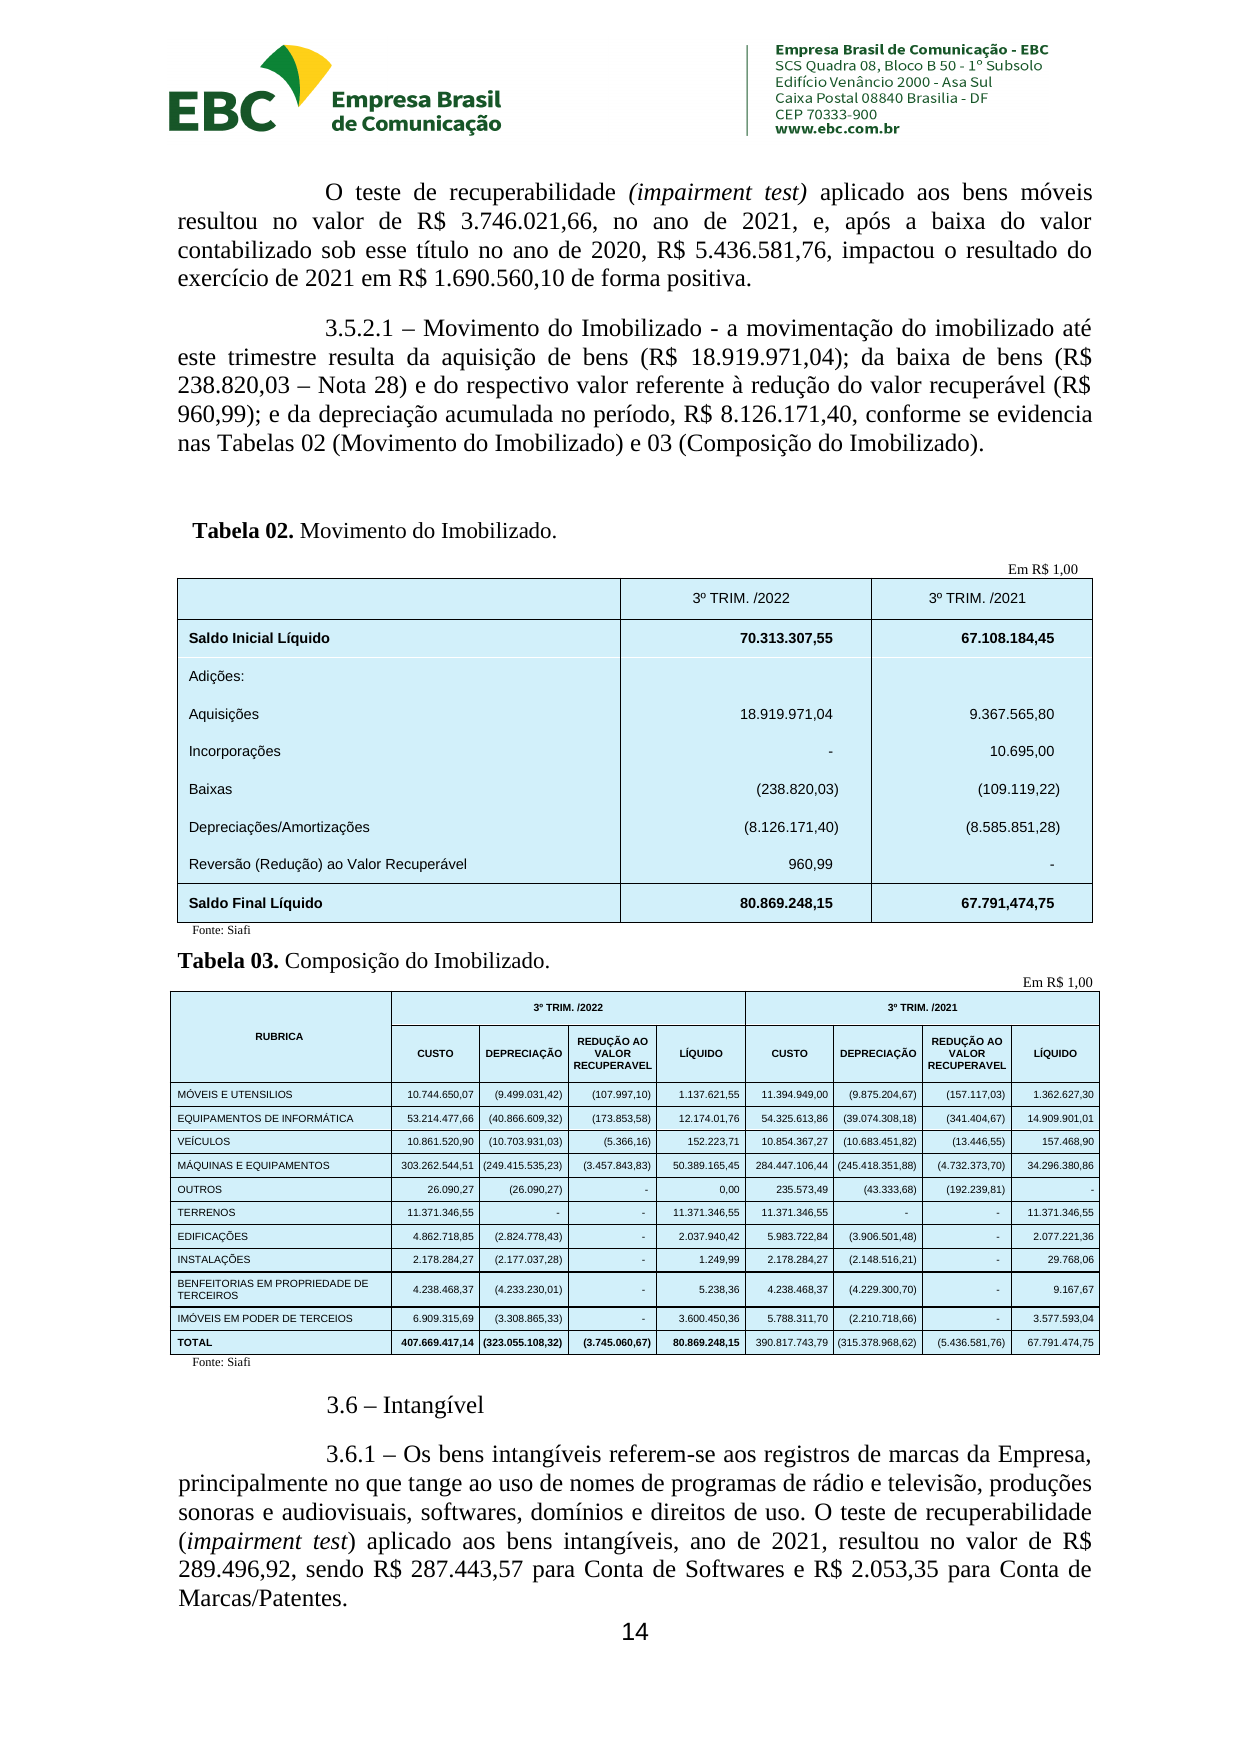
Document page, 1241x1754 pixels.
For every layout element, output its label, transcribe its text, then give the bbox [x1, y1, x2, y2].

table_cell Baixas [178, 770, 620, 808]
table_cell (109.119,22) [872, 770, 1092, 808]
table_cell Depreciações/Amortizações [178, 808, 620, 845]
table_cell 4.862.718,85 [392, 1225, 479, 1248]
text 3.6 – Intangível [326, 1390, 1093, 1419]
table_cell 9.167,67 [1012, 1273, 1099, 1306]
table_cell 10.861.520,90 [392, 1131, 479, 1153]
table_cell DEPRECIAÇÃO [834, 1026, 922, 1082]
table_cell (2.177.037,28) [480, 1249, 568, 1271]
table_cell (2.210.718,66) [834, 1308, 922, 1330]
table_cell 5.788.311,70 [746, 1308, 833, 1330]
table_cell BENFEITORIAS EM PROPRIEDADE DE TERCEIROS [171, 1273, 391, 1306]
table_cell 303.262.544,51 [392, 1154, 479, 1177]
table_header RUBRICA [171, 992, 391, 1082]
table_cell (40.866.609,32) [480, 1107, 568, 1129]
table_cell - [923, 1249, 1011, 1271]
table_cell (238.820,03) [621, 770, 871, 808]
table_cell (8.585.851,28) [872, 808, 1092, 845]
table_cell 54.325.613,86 [746, 1107, 833, 1129]
table_cell - [923, 1225, 1011, 1248]
table_cell (341.404,67) [923, 1107, 1011, 1129]
text 3.5.2.1 – Movimento do Imobilizado - a movimentação do imobilizado até este trimestre resulta da aquisição de bens (R$ 18.919.971,04); da baixa de bens (R$ 238.820,03 – Nota 28) e do respectivo valor referente à redução do valor recuperável (R$ 960,99); e da depreciação acumulada no período, R$ 8.126.171,40, conforme se evidencia nas Tabelas 02 (Movimento do Imobilizado) e 03 (Composição do Imobilizado). [177, 313, 1093, 457]
table_cell 390.817.743,79 [746, 1331, 833, 1354]
table_cell - [569, 1225, 656, 1248]
table_cell - [872, 845, 1092, 883]
text 3.6.1 – Os bens intangíveis referem-se aos registros de marcas da Empresa, principalmente no que tange ao uso de nomes de programas de rádio e televisão, produções sonoras e audiovisuais, softwares, domínios e direitos de uso. O teste de recuperabilidade (impairment test) aplicado aos bens intangíveis, ano de 2021, resultou no valor de R$ 289.496,92, sendo R$ 287.443,57 para Conta de Softwares e R$ 2.053,35 para Conta de Marcas/Patentes. [178, 1439, 1093, 1612]
table_cell 284.447.106,44 [746, 1154, 833, 1177]
table_cell 14.909.901,01 [1012, 1107, 1099, 1129]
table_cell 70.313.307,55 [621, 620, 871, 657]
table_cell (13.446,55) [923, 1131, 1011, 1153]
table_cell Incorporações [178, 733, 620, 770]
table_cell (5.366,16) [569, 1131, 656, 1153]
text Em R$ 1,00 [177, 561, 1078, 577]
table_cell CUSTO [392, 1026, 479, 1082]
table_cell (3.745.060,67) [569, 1331, 656, 1354]
table_cell 1.362.627,30 [1012, 1083, 1099, 1106]
table_cell 4.238.468,37 [746, 1273, 833, 1306]
table_cell 3.577.593,04 [1012, 1308, 1099, 1330]
table_cell 2.178.284,27 [746, 1249, 833, 1271]
table_cell [621, 658, 871, 695]
table_cell TERRENOS [171, 1202, 391, 1224]
table_header 3º TRIM. /2021 [746, 992, 1099, 1024]
text Fonte: Siafi [177, 923, 1093, 937]
table_cell (3.906.501,48) [834, 1225, 922, 1248]
table_cell MÁQUINAS E EQUIPAMENTOS [171, 1154, 391, 1177]
table_cell (9.875.204,67) [834, 1083, 922, 1106]
table_cell Aquisições [178, 695, 620, 733]
table_cell 80.869.248,15 [621, 884, 871, 922]
table_cell (173.853,58) [569, 1107, 656, 1129]
table_cell 1.249,99 [657, 1249, 745, 1271]
table_cell EDIFICAÇÕES [171, 1225, 391, 1248]
table_cell 26.090,27 [392, 1178, 479, 1201]
table_cell (2.148.516,21) [834, 1249, 922, 1271]
table_cell 67.791.474,75 [1012, 1331, 1099, 1354]
table_cell Reversão (Redução) ao Valor Recuperável [178, 845, 620, 883]
table_cell - [569, 1308, 656, 1330]
text Tabela 02. Movimento do Imobilizado. [177, 518, 1093, 544]
table_header 3º TRIM. /2021 [872, 579, 1092, 619]
table_cell [872, 658, 1092, 695]
table_cell (10.683.451,82) [834, 1131, 922, 1153]
table_cell (8.126.171,40) [621, 808, 871, 845]
table_cell 6.909.315,69 [392, 1308, 479, 1330]
text Em R$ 1,00 [177, 974, 1093, 991]
table_cell 34.296.380,86 [1012, 1154, 1099, 1177]
text Tabela 03. Composição do Imobilizado. [177, 947, 1093, 974]
table_cell 80.869.248,15 [657, 1331, 745, 1354]
table_cell (323.055.108,32) [480, 1331, 568, 1354]
table_cell (3.308.865,33) [480, 1308, 568, 1330]
table_cell 152.223,71 [657, 1131, 745, 1153]
table_cell (43.333,68) [834, 1178, 922, 1201]
table_header 3º TRIM. /2022 [392, 992, 745, 1024]
table_cell 18.919.971,04 [621, 695, 871, 733]
table_cell - [569, 1202, 656, 1224]
table_cell (9.499.031,42) [480, 1083, 568, 1106]
table_cell INSTALAÇÕES [171, 1249, 391, 1271]
table_cell (4.229.300,70) [834, 1273, 922, 1306]
table_cell 67.791,474,75 [872, 884, 1092, 922]
table_cell 11.371.346,55 [392, 1202, 479, 1224]
table_cell 11.371.346,55 [657, 1202, 745, 1224]
table_cell 3.600.450,36 [657, 1308, 745, 1330]
table_cell Adições: [178, 658, 620, 695]
table_cell Saldo Inicial Líquido [178, 620, 620, 657]
table_cell 407.669.417,14 [392, 1331, 479, 1354]
table_cell 2.077.221,36 [1012, 1225, 1099, 1248]
table_cell 960,99 [621, 845, 871, 883]
table_cell 2.037.940,42 [657, 1225, 745, 1248]
table_cell (10.703.931,03) [480, 1131, 568, 1153]
table_cell LÍQUIDO [657, 1026, 745, 1082]
text Fonte: Siafi [177, 1355, 1093, 1369]
table_cell - [923, 1202, 1011, 1224]
table_cell (39.074.308,18) [834, 1107, 922, 1129]
table_cell 0,00 [657, 1178, 745, 1201]
table_cell 157.468,90 [1012, 1131, 1099, 1153]
table_cell 1.137.621,55 [657, 1083, 745, 1106]
table_cell 11.371.346,55 [1012, 1202, 1099, 1224]
table_cell 10.744.650,07 [392, 1083, 479, 1106]
table_header [178, 579, 620, 619]
table_cell 29.768,06 [1012, 1249, 1099, 1271]
table_cell - [923, 1308, 1011, 1330]
table_cell - [569, 1178, 656, 1201]
table_cell 235.573,49 [746, 1178, 833, 1201]
table_cell - [569, 1273, 656, 1306]
table_cell 4.238.468,37 [392, 1273, 479, 1306]
table_cell (2.824.778,43) [480, 1225, 568, 1248]
table_cell (107.997,10) [569, 1083, 656, 1106]
table_cell (26.090,27) [480, 1178, 568, 1201]
table_cell 11.394.949,00 [746, 1083, 833, 1106]
table_cell - [1012, 1178, 1099, 1201]
table_cell EQUIPAMENTOS DE INFORMÁTICA [171, 1107, 391, 1129]
table_cell 53.214.477,66 [392, 1107, 479, 1129]
table_cell IMÓVEIS EM PODER DE TERCEIOS [171, 1308, 391, 1330]
table_cell - [923, 1273, 1011, 1306]
table_cell 10.695,00 [872, 733, 1092, 770]
table_cell OUTROS [171, 1178, 391, 1201]
table_cell (245.418.351,88) [834, 1154, 922, 1177]
table_cell TOTAL [171, 1331, 391, 1354]
table_cell VEÍCULOS [171, 1131, 391, 1153]
table_cell 5.238,36 [657, 1273, 745, 1306]
table_cell 11.371.346,55 [746, 1202, 833, 1224]
table_cell LÍQUIDO [1012, 1026, 1099, 1082]
table_cell (4.233.230,01) [480, 1273, 568, 1306]
table_cell (157.117,03) [923, 1083, 1011, 1106]
table_cell CUSTO [746, 1026, 833, 1082]
table_cell 2.178.284,27 [392, 1249, 479, 1271]
table_cell - [621, 733, 871, 770]
table_cell - [480, 1202, 568, 1224]
text O teste de recuperabilidade (impairment test) aplicado aos bens móveis resultou no valor de R$ 3.746.021,66, no ano de 2021, e, após a baixa do valor contabilizado sob esse título no ano de 2020, R$ 5.436.581,76, impactou o resultado do exercício de 2021 em R$ 1.690.560,10 de forma positiva. [177, 177, 1093, 292]
table_cell 67.108.184,45 [872, 620, 1092, 657]
table_cell (315.378.968,62) [834, 1331, 922, 1354]
table_cell (5.436.581,76) [923, 1331, 1011, 1354]
table_cell 12.174.01,76 [657, 1107, 745, 1129]
table_header 3º TRIM. /2022 [621, 579, 871, 619]
table_cell REDUÇÃO AO VALOR RECUPERAVEL [923, 1026, 1011, 1082]
table_cell (192.239,81) [923, 1178, 1011, 1201]
table_cell 10.854.367,27 [746, 1131, 833, 1153]
table_cell Saldo Final Líquido [178, 884, 620, 922]
table_cell DEPRECIAÇÃO [480, 1026, 568, 1082]
table_cell MÓVEIS E UTENSILIOS [171, 1083, 391, 1106]
table_cell (4.732.373,70) [923, 1154, 1011, 1177]
table_cell (3.457.843,83) [569, 1154, 656, 1177]
table_cell 50.389.165,45 [657, 1154, 745, 1177]
table_cell 9.367.565,80 [872, 695, 1092, 733]
table_cell - [569, 1249, 656, 1271]
table_cell 5.983.722,84 [746, 1225, 833, 1248]
table_cell - [834, 1202, 922, 1224]
table_cell (249.415.535,23) [480, 1154, 568, 1177]
table_cell REDUÇÃO AO VALOR RECUPERAVEL [569, 1026, 656, 1082]
